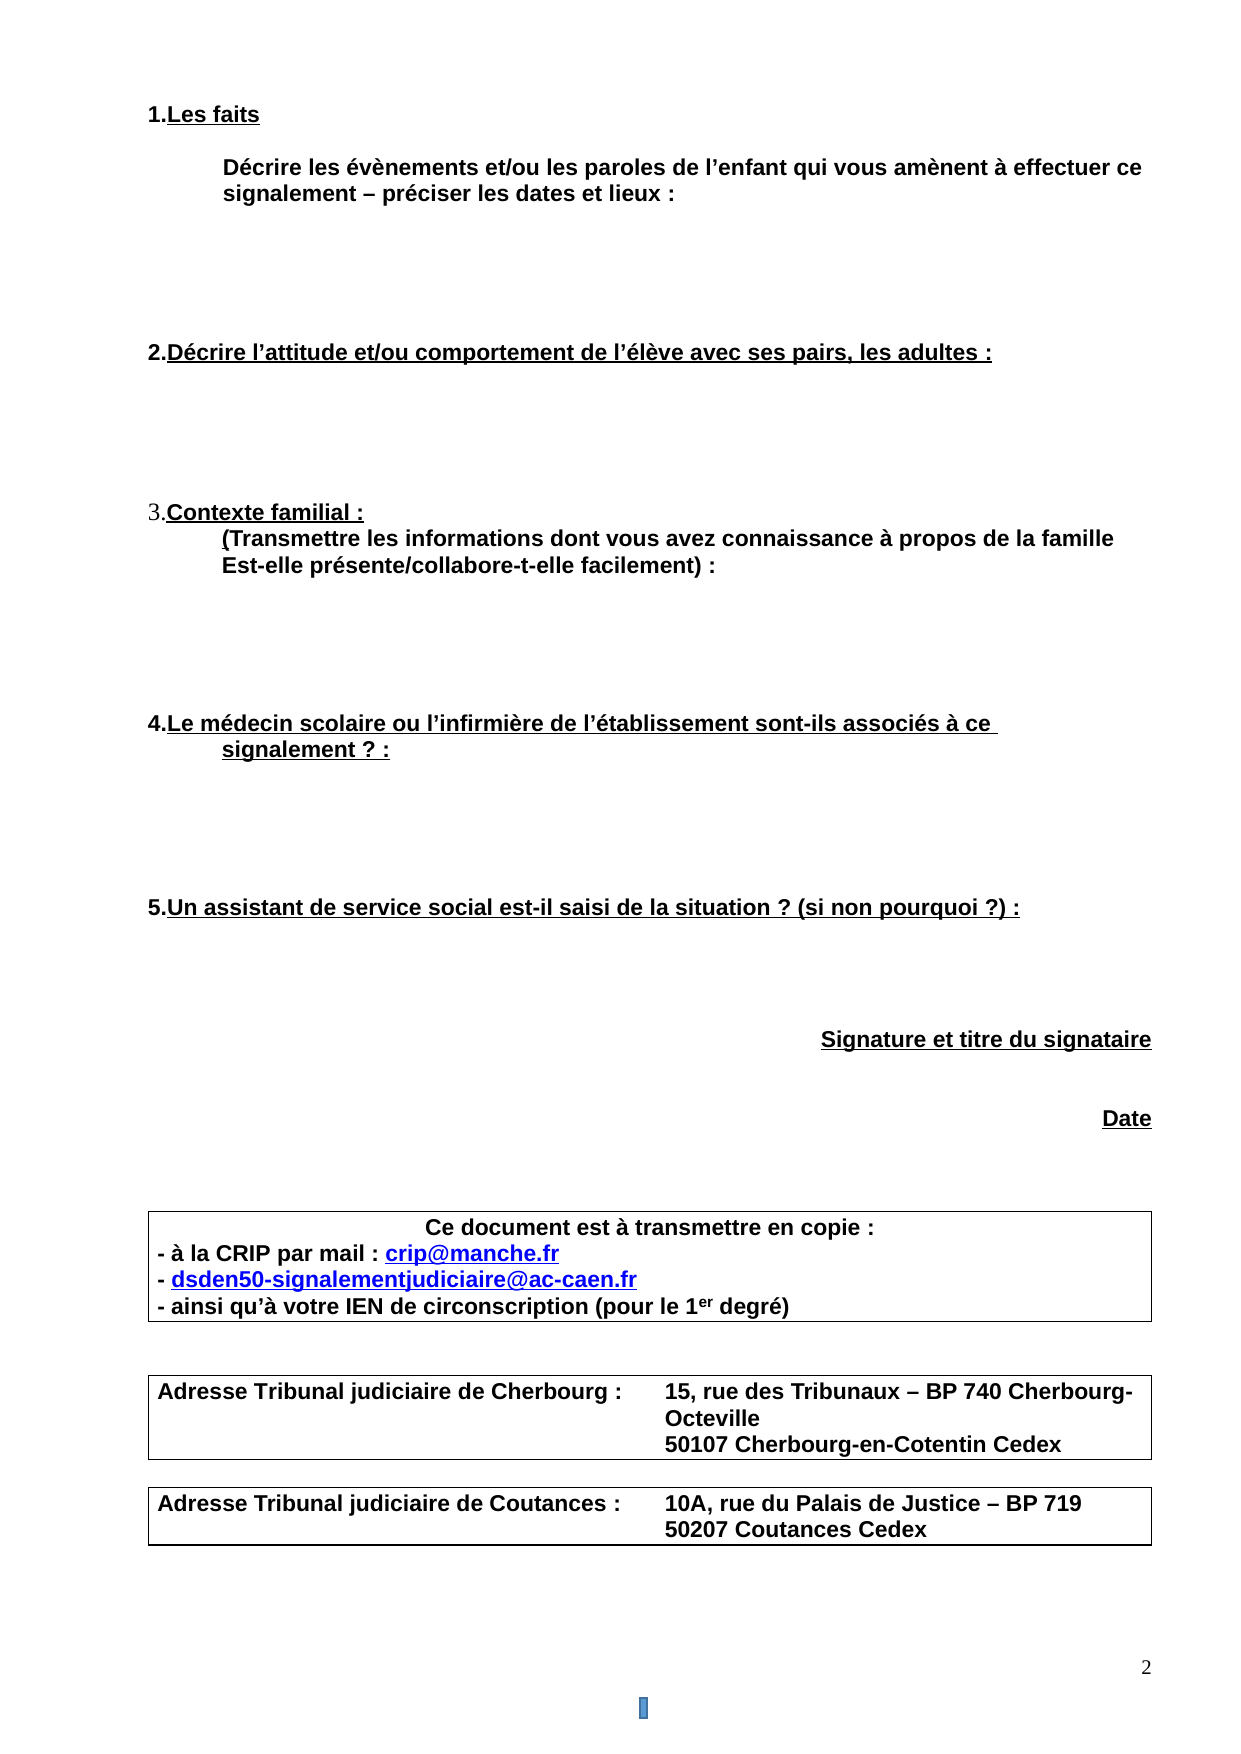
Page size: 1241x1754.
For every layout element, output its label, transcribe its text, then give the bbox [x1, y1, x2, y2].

list Décrire l’attitude et/ou comportement de l’élève avec ses pairs, les adultes : [142, 338, 1152, 365]
text - ainsi qu’à votre IEN de circonscription (pour le 1er degré) [149, 1290, 1151, 1321]
list Contexte familial : [148, 497, 1152, 525]
text 50207 Coutances Cedex [149, 1513, 1151, 1544]
text Adresse Tribunal judiciaire de Coutances : 10A, rue du Palais de Justice – BP 719 [149, 1488, 1151, 1513]
list Est-elle présente/collabore-t-elle facilement) : [222, 552, 1152, 578]
list Décrire les évènements et/ou les paroles de l’enfant qui vous amènent à effectuer ce signalement – préciser les dates et lieux : [223, 154, 1152, 207]
text - dsden50-signalementjudiciaire@ac-caen.fr [149, 1263, 1151, 1290]
list Un assistant de service social est-il saisi de la situation ? (si non pourquoi ?) : [148, 894, 1152, 921]
list (Transmettre les informations dont vous avez connaissance à propos de la famille [222, 525, 1152, 552]
list Le médecin scolaire ou l’infirmière de l’établissement sont-ils associés à ce signalement ? : [148, 710, 1152, 763]
list Les faits [148, 101, 1152, 128]
text Date [148, 1105, 1152, 1132]
text Adresse Tribunal judiciaire de Cherbourg : 15, rue des Tribunaux – BP 740 Cherbourg- Octeville [149, 1376, 1151, 1428]
text Ce document est à transmettre en copie : [149, 1212, 1151, 1237]
text 50107 Cherbourg-en-Cotentin Cedex [149, 1428, 1151, 1459]
text Signature et titre du signataire [148, 1026, 1152, 1052]
text - à la CRIP par mail : crip@manche.fr [149, 1237, 1151, 1263]
